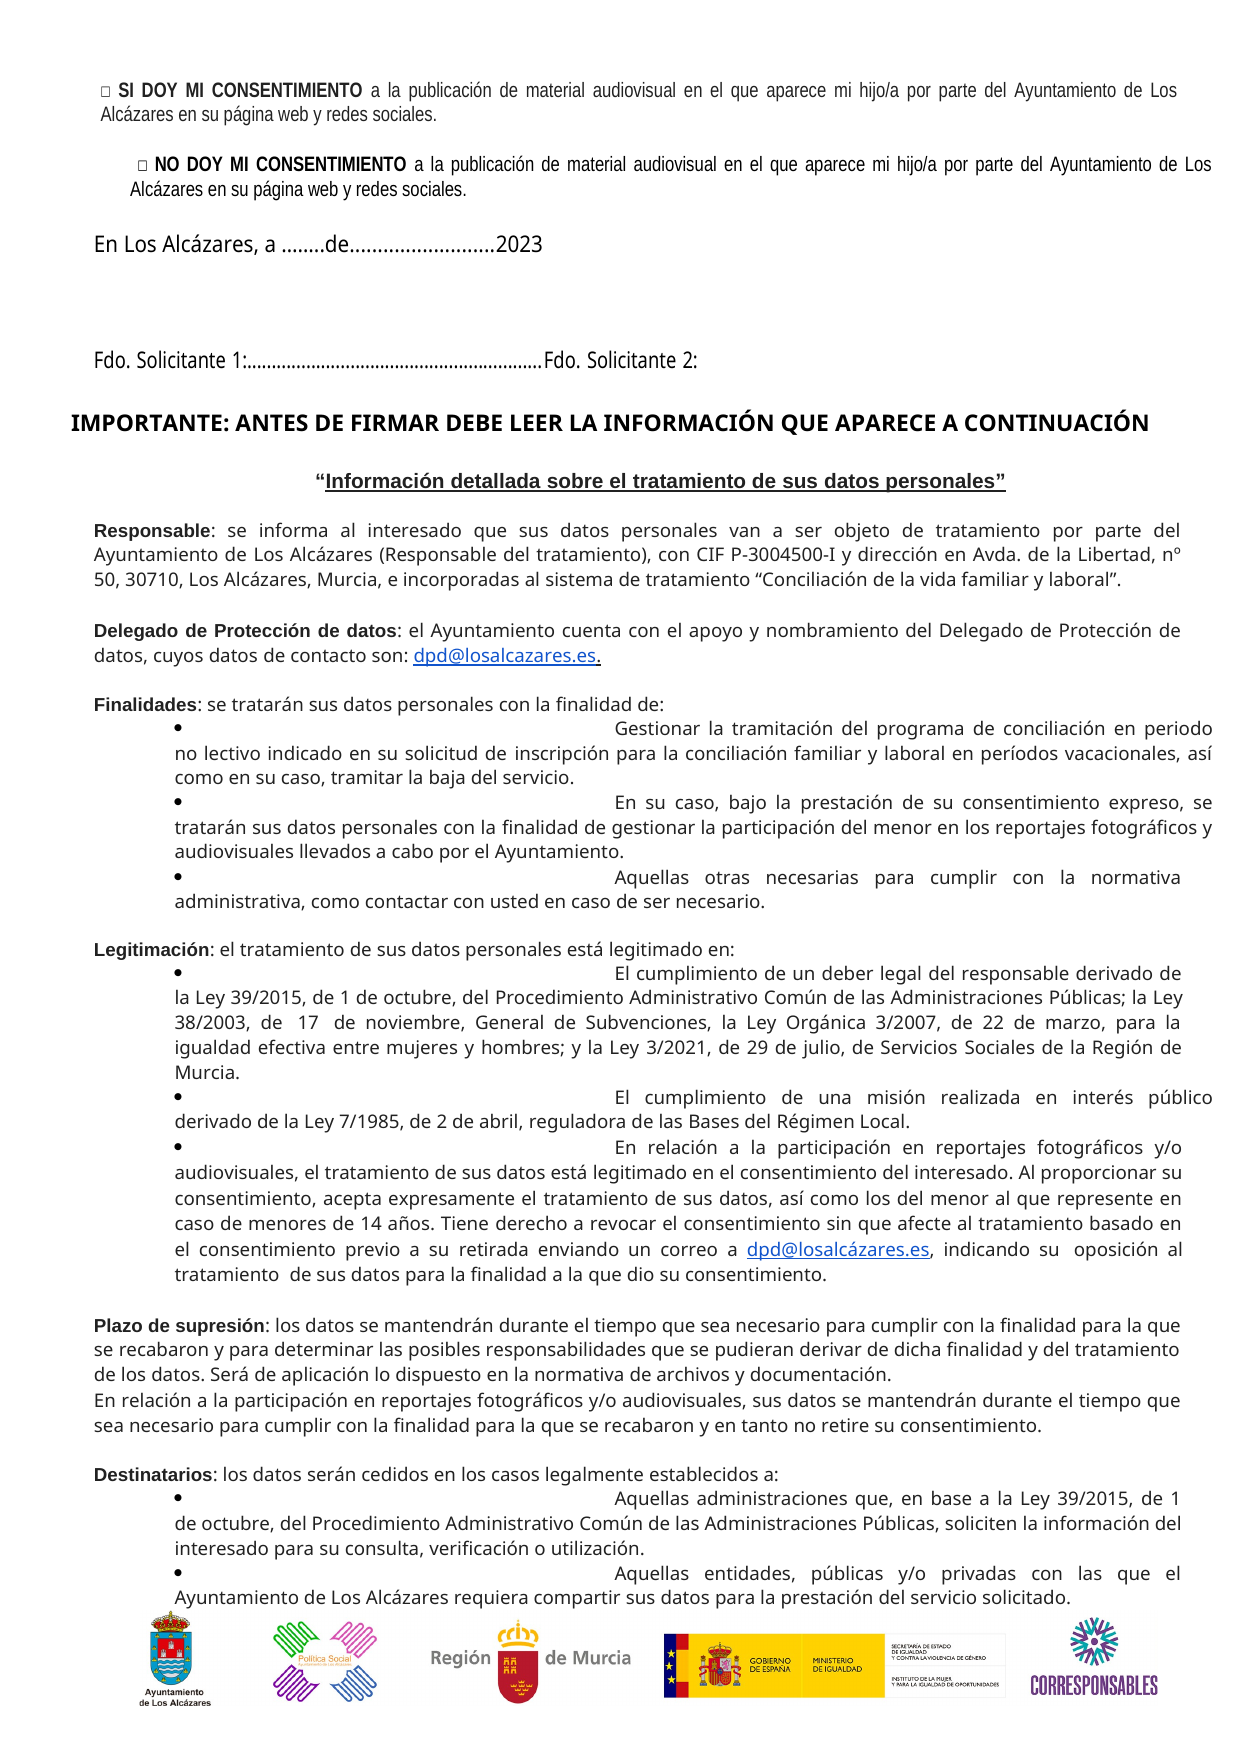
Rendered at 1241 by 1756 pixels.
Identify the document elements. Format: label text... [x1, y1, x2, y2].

list Aquellas entidades, públicas y/o privadas con las que el Ayuntamiento de Los Alcázares requiera compartir sus datos para la prestación del servicio solicitado. [174, 1561, 1181, 1610]
list En su caso, bajo la prestación de su consentimiento expreso, se tratarán sus datos personales con la finalidad de gestionar la participación del menor en los reportajes fotográficos y audiovisuales llevados a cabo por el Ayuntamiento. [174, 790, 1213, 864]
list El cumplimiento de una misión realizada en interés público derivado de la Ley 7/1985, de 2 de abril, reguladora de las Bases del Régimen Local. [174, 1085, 1213, 1134]
list Aquellas administraciones que, en base a la Ley 39/2015, de 1 de octubre, del Procedimiento Administrativo Común de las Administraciones Públicas, soliciten la información del interesado para su consulta, verificación o utilización. [174, 1486, 1182, 1560]
text En relación a la participación en reportajes fotográficos y/o audiovisuales, sus datos se mantendrán durante el tiempo que sea necesario para cumplir con la finalidad para la que se recabaron y en tanto no retire su consentimiento. [94, 1387, 1182, 1438]
text Fdo. Solicitante 1: Fdo. Solicitante 2: [94, 344, 1213, 375]
text Legitimación: el tratamiento de sus datos personales está legitimado en: [94, 939, 1213, 961]
text Delegado de Protección de datos: el Ayuntamiento cuenta con el apoyo y nombramiento del Delegado de Protección de datos, cuyos datos de contacto son: dpd@losalcazares.es. [94, 617, 1182, 668]
text Destinatarios: los datos serán cedidos en los casos legalmente establecidos a: [94, 1464, 1213, 1486]
list En relación a la participación en reportajes fotográficos y/o audiovisuales, el tratamiento de sus datos está legitimado en el consentimiento del interesado. Al proporcionar su consentimiento, acepta expresamente el tratamiento de sus datos, así como los del menor al que represente en caso de menores de 14 años. Tiene derecho a revocar el consentimiento sin que afecte al tratamiento basado en el consentimiento previo a su retirada enviando un correo a dpd@losalcázares.es, indicando su oposición al tratamiento de sus datos para la finalidad a la que dio su consentimiento. [174, 1134, 1183, 1287]
text ☐ SI DOY MI CONSENTIMIENTO a la publicación de material audiovisual en el que aparece mi hijo/a por parte del Ayuntamiento de Los Alcázares en su página web y redes sociales. [100, 75, 1178, 126]
list El cumplimiento de un deber legal del responsable derivado de la Ley 39/2015, de 1 de octubre, del Procedimiento Administrativo Común de las Administraciones Públicas; la Ley 38/2003, de 17 de noviembre, General de Subvenciones, la Ley Orgánica 3/2007, de 22 de marzo, para la igualdad efectiva entre mujeres y hombres; y la Ley 3/2021, de 29 de julio, de Servicios Sociales de la Región de Murcia. [174, 961, 1183, 1084]
subtitle “Información detallada sobre el tratamiento de sus datos personales” [314, 469, 1006, 493]
text IMPORTANTE: ANTES DE FIRMAR DEBE LEER LA INFORMACIÓN QUE APARECE A CONTINUACIÓN [71, 407, 1213, 438]
picture [139, 1610, 1158, 1706]
text Finalidades: se tratarán sus datos personales con la finalidad de: [94, 694, 1213, 716]
text Responsable: se informa al interesado que sus datos personales van a ser objeto de tratamiento por parte del Ayuntamiento de Los Alcázares (Responsable del tratamiento), con CIF P-3004500-I y dirección en Avda. de la Libertad, nº 50, 30710, Los Alcázares, Murcia, e incorporadas al sistema de tratamiento “Conciliación de la vida familiar y laboral”. [94, 518, 1182, 592]
list ☐ NO DOY MI CONSENTIMIENTO a la publicación de material audiovisual en el que aparece mi hijo/a por parte del Ayuntamiento de Los Alcázares en su página web y redes sociales. [130, 149, 1213, 201]
text Plazo de supresión: los datos se mantendrán durante el tiempo que sea necesario para cumplir con la finalidad para la que se recabaron y para determinar las posibles responsabilidades que se pudieran derivar de dicha finalidad y del tratamiento de los datos. Será de aplicación lo dispuesto en la normativa de archivos y documentación. [94, 1313, 1182, 1387]
text En Los Alcázares, a ……..de 2023 [94, 228, 1213, 259]
list Gestionar la tramitación del programa de conciliación en periodo no lectivo indicado en su solicitud de inscripción para la conciliación familiar y laboral en períodos vacacionales, así como en su caso, tramitar la baja del servicio. [174, 716, 1213, 790]
list Aquellas otras necesarias para cumplir con la normativa administrativa, como contactar con usted en caso de ser necesario. [174, 865, 1182, 914]
